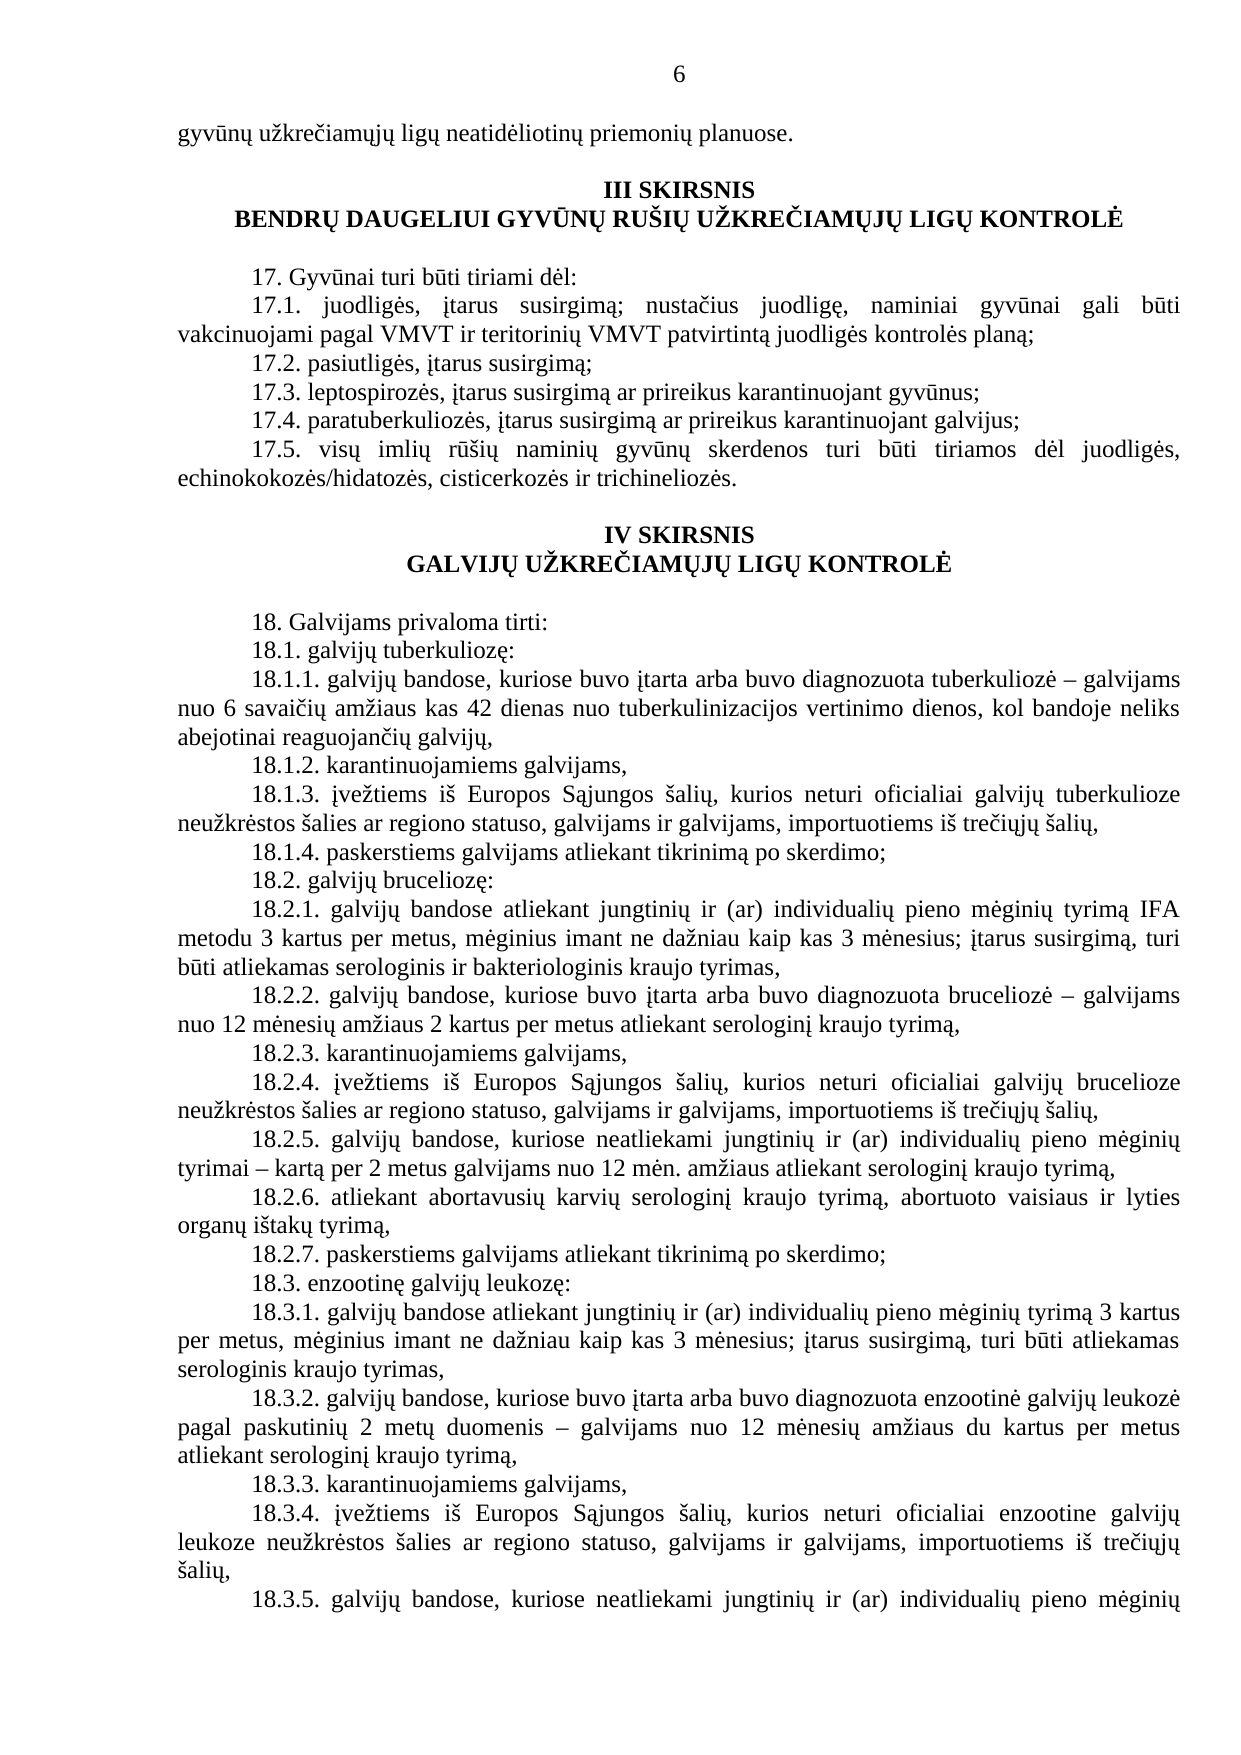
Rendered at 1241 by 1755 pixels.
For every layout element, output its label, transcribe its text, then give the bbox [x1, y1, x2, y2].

text 18.3.3. karantinuojamiems galvijams, [177, 1469, 1181, 1498]
text 18.3.2. galvijų bandose, kuriose buvo įtarta arba buvo diagnozuota enzootinė galvijų leukozė pagal paskutinių 2 metų duomenis – galvijams nuo 12 mėnesių amžiaus du kartus per metus atliekant serologinį kraujo tyrimą, [177, 1383, 1181, 1469]
text III SKIRSNIS [177, 176, 1181, 204]
text 18.3. enzootinę galvijų leukozę: [177, 1268, 1181, 1297]
text 18.1.2. karantinuojamiems galvijams, [177, 751, 1181, 779]
text 18.3.4. įvežtiems iš Europos Sąjungos šalių, kurios neturi oficialiai enzootine galvijų leukoze neužkrėstos šalies ar regiono statuso, galvijams ir galvijams, importuotiems iš trečiųjų šalių, [177, 1498, 1181, 1584]
text 18.1.3. įvežtiems iš Europos Sąjungos šalių, kurios neturi oficialiai galvijų tuberkulioze neužkrėstos šalies ar regiono statuso, galvijams ir galvijams, importuotiems iš trečiųjų šalių, [177, 779, 1181, 837]
text 18.2.7. paskerstiems galvijams atliekant tikrinimą po skerdimo; [177, 1239, 1181, 1268]
text 18.1.1. galvijų bandose, kuriose buvo įtarta arba buvo diagnozuota tuberkuliozė – galvijams nuo 6 savaičių amžiaus kas 42 dienas nuo tuberkulinizacijos vertinimo dienos, kol bandoje neliks abejotinai reaguojančių galvijų, [177, 664, 1181, 751]
text GALVIJŲ UŽKREČIAMŲJŲ LIGŲ KONTROLĖ [177, 549, 1181, 578]
text IV SKIRSNIS [177, 521, 1181, 549]
text BENDRŲ DAUGELIUI GYVŪNŲ RUŠIŲ UŽKREČIAMŲJŲ LIGŲ KONTROLĖ [177, 204, 1181, 233]
text 18. Galvijams privaloma tirti: [177, 607, 1181, 636]
text 17.1. juodligės, įtarus susirgimą; nustačius juodligę, naminiai gyvūnai gali būti vakcinuojami pagal VMVT ir teritorinių VMVT patvirtintą juodligės kontrolės planą; [177, 291, 1181, 348]
text 18.3.5. galvijų bandose, kuriose neatliekami jungtinių ir (ar) individualių pieno mėginių [177, 1584, 1181, 1613]
text 17.2. pasiutligės, įtarus susirgimą; [177, 348, 1181, 377]
text 18.3.1. galvijų bandose atliekant jungtinių ir (ar) individualių pieno mėginių tyrimą 3 kartus per metus, mėginius imant ne dažniau kaip kas 3 mėnesius; įtarus susirgimą, turi būti atliekamas serologinis kraujo tyrimas, [177, 1297, 1181, 1383]
text 17.3. leptospirozės, įtarus susirgimą ar prireikus karantinuojant gyvūnus; [177, 377, 1181, 406]
text 17.4. paratuberkuliozės, įtarus susirgimą ar prireikus karantinuojant galvijus; [177, 406, 1181, 434]
text 18.2.5. galvijų bandose, kuriose neatliekami jungtinių ir (ar) individualių pieno mėginių tyrimai – kartą per 2 metus galvijams nuo 12 mėn. amžiaus atliekant serologinį kraujo tyrimą, [177, 1124, 1181, 1182]
text 17.5. visų imlių rūšių naminių gyvūnų skerdenos turi būti tiriamos dėl juodligės, echinokokozės/hidatozės, cisticerkozės ir trichineliozės. [177, 434, 1181, 492]
text 18.2.6. atliekant abortavusių karvių serologinį kraujo tyrimą, abortuoto vaisiaus ir lyties organų ištakų tyrimą, [177, 1182, 1181, 1239]
text 18.2. galvijų bruceliozę: [177, 866, 1181, 894]
text 18.2.1. galvijų bandose atliekant jungtinių ir (ar) individualių pieno mėginių tyrimą IFA metodu 3 kartus per metus, mėginius imant ne dažniau kaip kas 3 mėnesius; įtarus susirgimą, turi būti atliekamas serologinis ir bakteriologinis kraujo tyrimas, [177, 894, 1181, 981]
text 18.2.3. karantinuojamiems galvijams, [177, 1038, 1181, 1067]
text 17. Gyvūnai turi būti tiriami dėl: [177, 262, 1181, 291]
text 18.1. galvijų tuberkuliozę: [177, 636, 1181, 664]
text gyvūnų užkrečiamųjų ligų neatidėliotinų priemonių planuose. [177, 118, 1181, 147]
text 18.2.4. įvežtiems iš Europos Sąjungos šalių, kurios neturi oficialiai galvijų brucelioze neužkrėstos šalies ar regiono statuso, galvijams ir galvijams, importuotiems iš trečiųjų šalių, [177, 1067, 1181, 1124]
text 18.1.4. paskerstiems galvijams atliekant tikrinimą po skerdimo; [177, 837, 1181, 866]
text 18.2.2. galvijų bandose, kuriose buvo įtarta arba buvo diagnozuota bruceliozė – galvijams nuo 12 mėnesių amžiaus 2 kartus per metus atliekant serologinį kraujo tyrimą, [177, 981, 1181, 1038]
